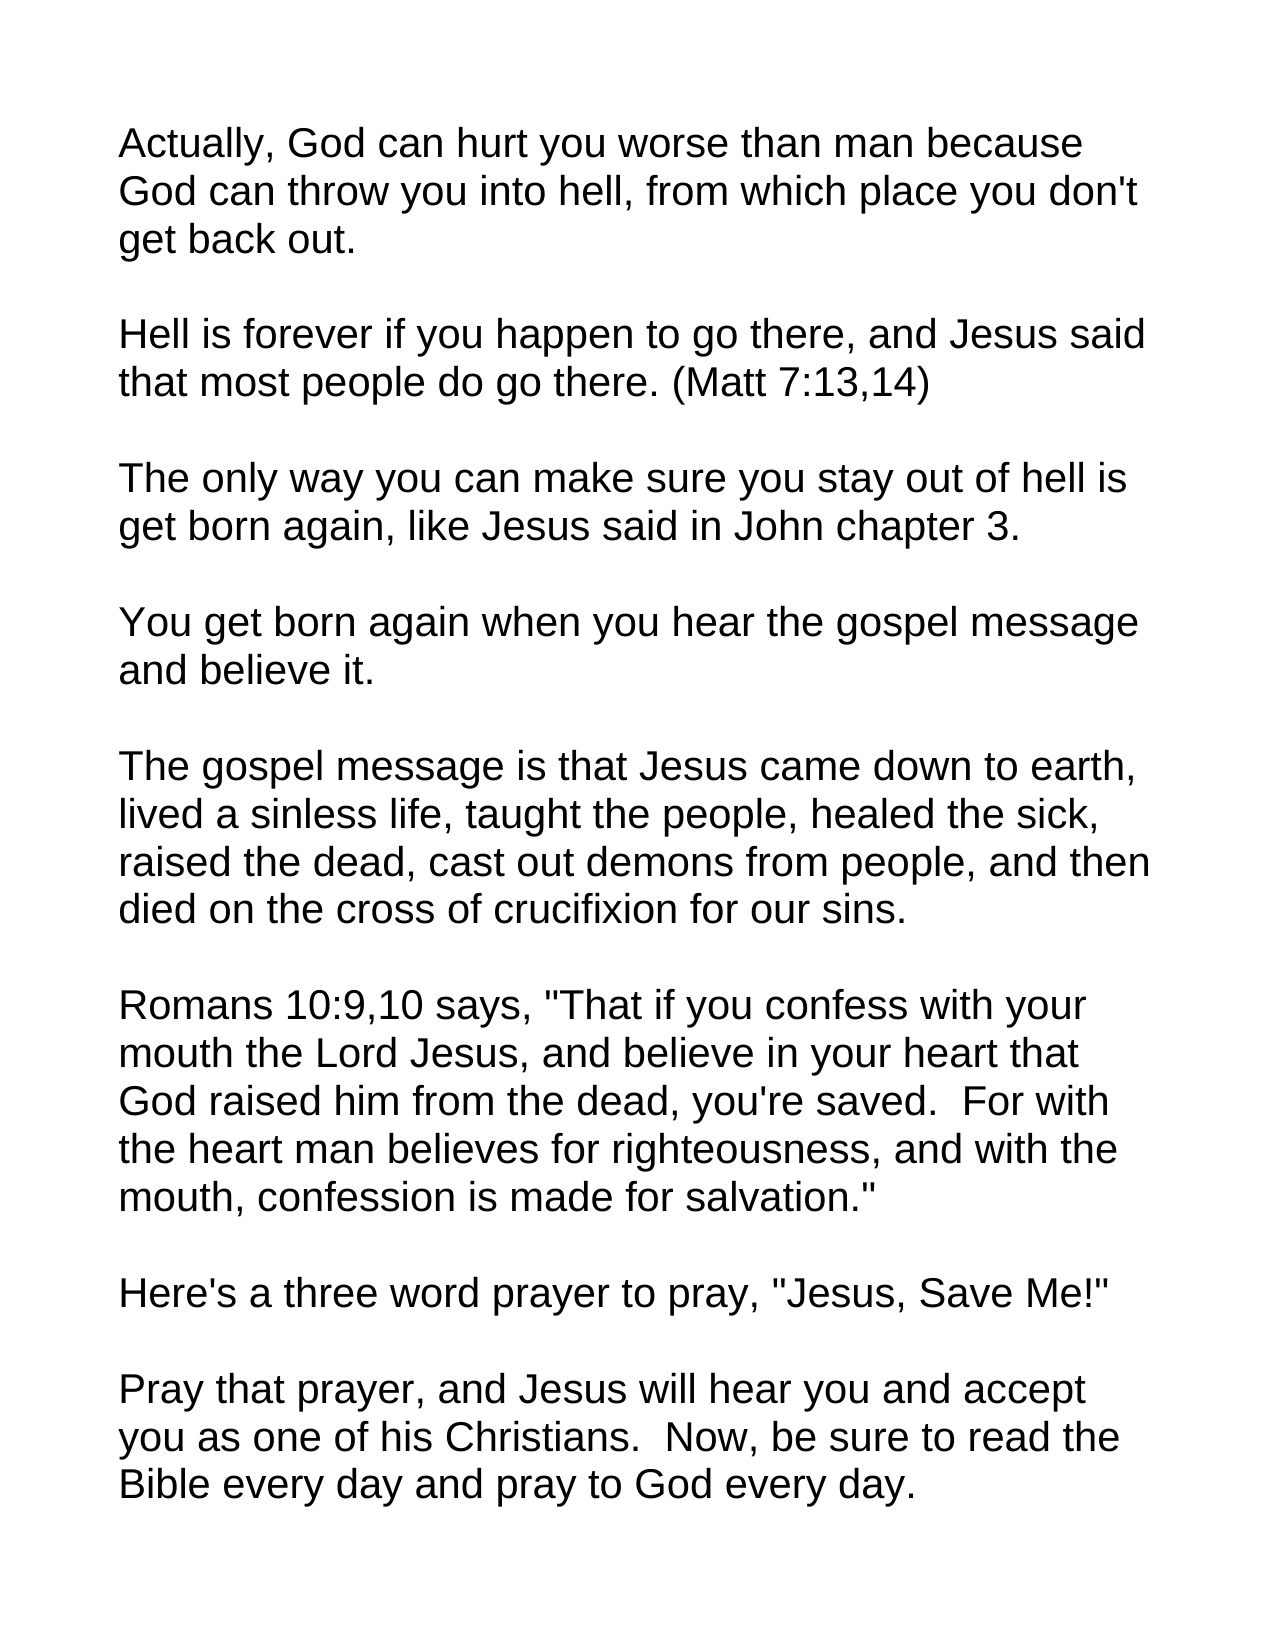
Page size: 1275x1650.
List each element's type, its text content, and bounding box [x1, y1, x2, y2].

text The gospel message is that Jesus came down to earth, lived a sinless life, taught the people, healed the sick, raised the dead, cast out demons from people, and then died on the cross of crucifixion for our sins. [118, 741, 1157, 933]
text The only way you can make sure you stay out of hell is get born again, like Jesus said in John chapter 3. [118, 453, 1157, 549]
text Hell is forever if you happen to go there, and Jesus said that most people do go there. (Matt 7:13,14) [118, 310, 1157, 406]
text Here's a three word prayer to pray, "Jesus, Save Me!" [118, 1268, 1157, 1316]
text Romans 10:9,10 says, "That if you confess with your mouth the Lord Jesus, and believe in your heart that God raised him from the dead, you're saved. For with the heart man believes for righteousness, and with the mouth, confession is made for salvation." [118, 981, 1157, 1220]
text Actually, God can hurt you worse than man because God can throw you into hell, from which place you don't get back out. [118, 118, 1157, 262]
text Pray that prayer, and Jesus will hear you and accept you as one of his Christians. Now, be sure to read the Bible every day and pray to God every day. [118, 1364, 1157, 1508]
text You get born again when you hear the gospel message and believe it. [118, 597, 1157, 693]
